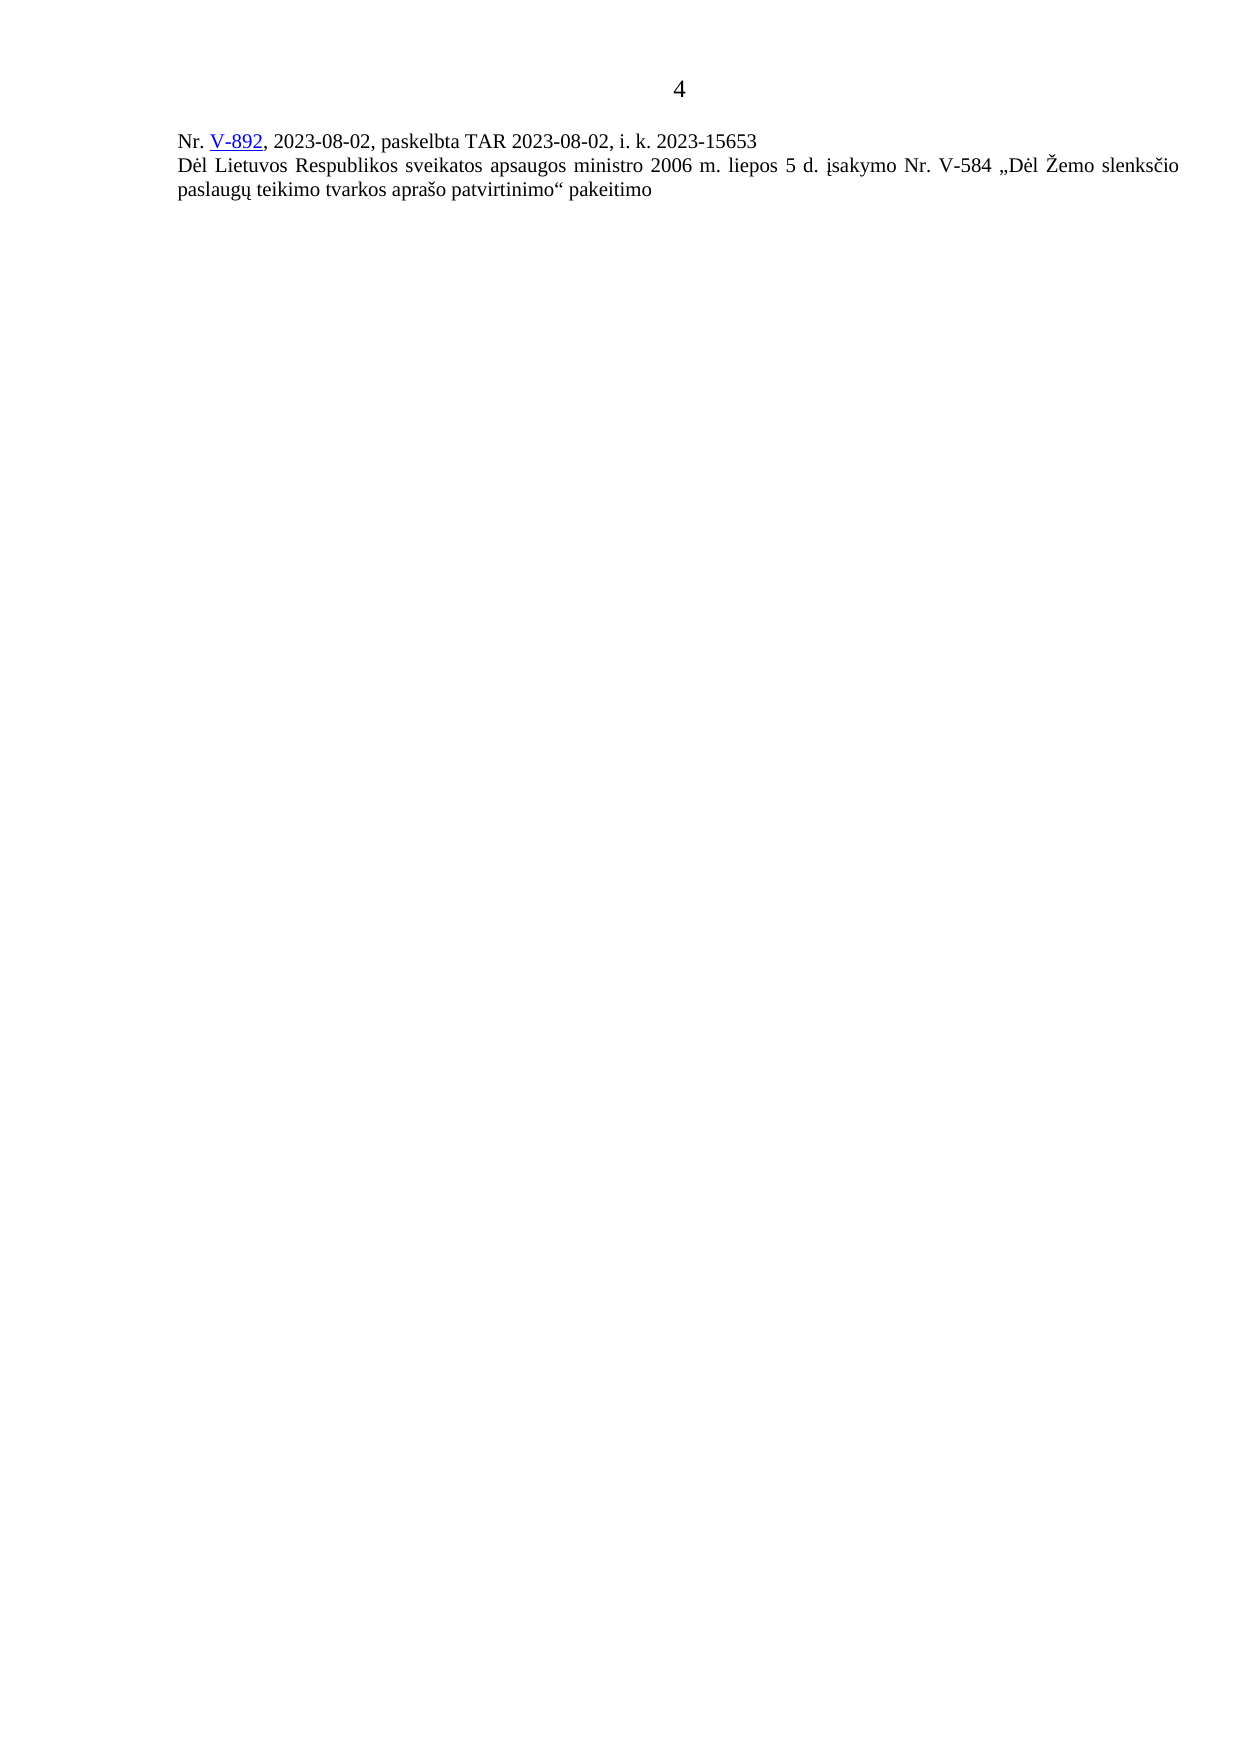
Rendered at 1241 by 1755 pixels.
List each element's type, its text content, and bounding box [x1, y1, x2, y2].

text Nr. V-892, 2023-08-02, paskelbta TAR 2023-08-02, i. k. 2023-15653 [177, 129, 1181, 153]
text Dėl Lietuvos Respublikos sveikatos apsaugos ministro 2006 m. liepos 5 d. įsakymo Nr. V-584 „Dėl Žemo slenksčio paslaugų teikimo tvarkos aprašo patvirtinimo“ pakeitimo [177, 153, 1181, 201]
